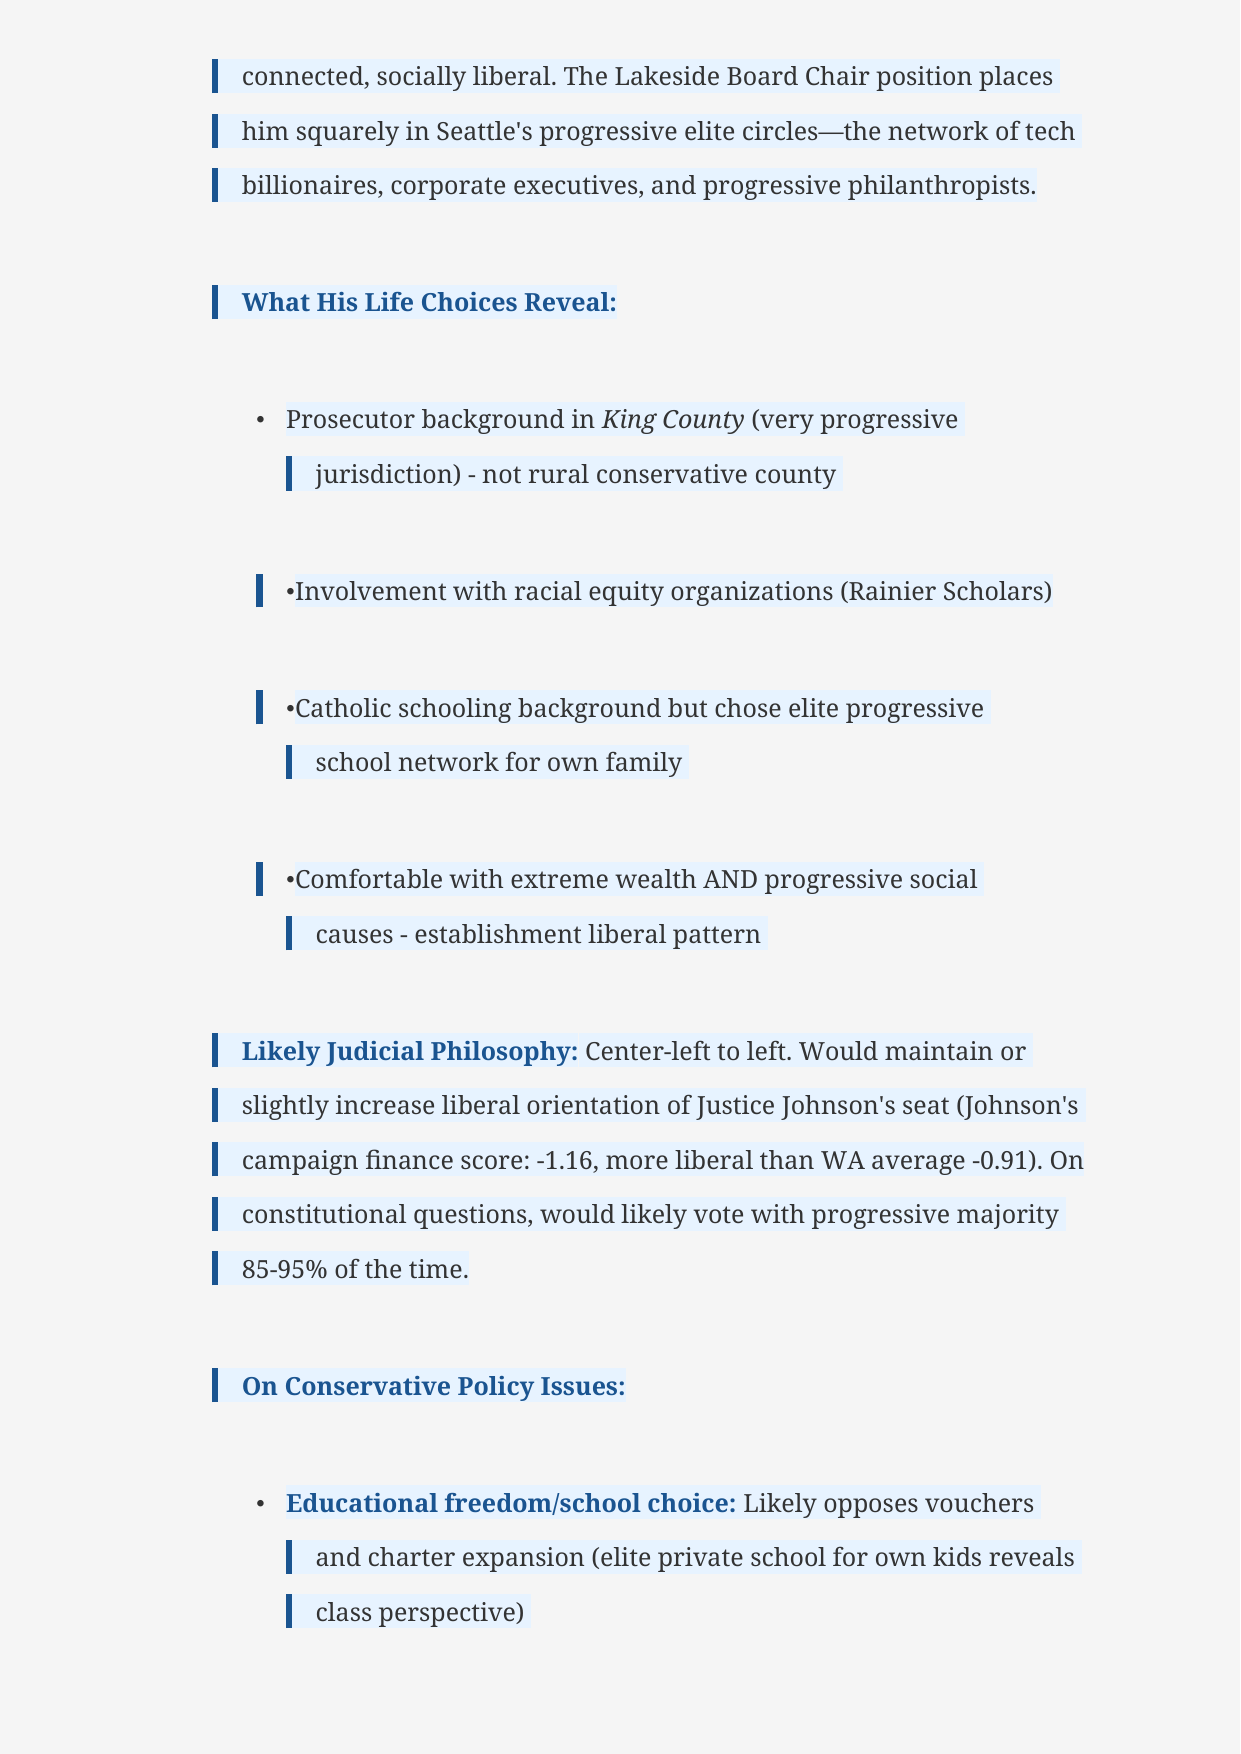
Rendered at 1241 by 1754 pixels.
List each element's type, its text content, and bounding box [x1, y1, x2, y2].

text connected, socially liberal. The Lakeside Board Chair position places him squarely in Seattle's progressive elite circles—the network of tech billionaires, corporate executives, and progressive philanthropists. [212, 59, 1087, 202]
list Involvement with racial equity organizations (Rainier Scholars) [256, 573, 1087, 607]
text What His Life Choices Reveal: [218, 285, 1087, 319]
text On Conservative Policy Issues: [218, 1368, 1087, 1402]
list Catholic schooling background but chose elite progressive school network for own family [256, 690, 1087, 779]
list Educational freedom/school choice: Likely opposes vouchers and charter expansion (elite private school for own kids reveals class perspective) [256, 1485, 1087, 1628]
list Comfortable with extreme wealth AND progressive social causes - establishment liberal pattern [256, 862, 1087, 950]
text Likely Judicial Philosophy: Center-left to left. Would maintain or slightly increase liberal orientation of Justice Johnson's seat (Johnson's campaign finance score: -1.16, more liberal than WA average -0.91). On constitutional questions, would likely vote with progressive majority 85-95% of the time. [212, 1033, 1087, 1285]
list Prosecutor background in King County (very progressive jurisdiction) - not rural conservative county [256, 402, 1087, 491]
